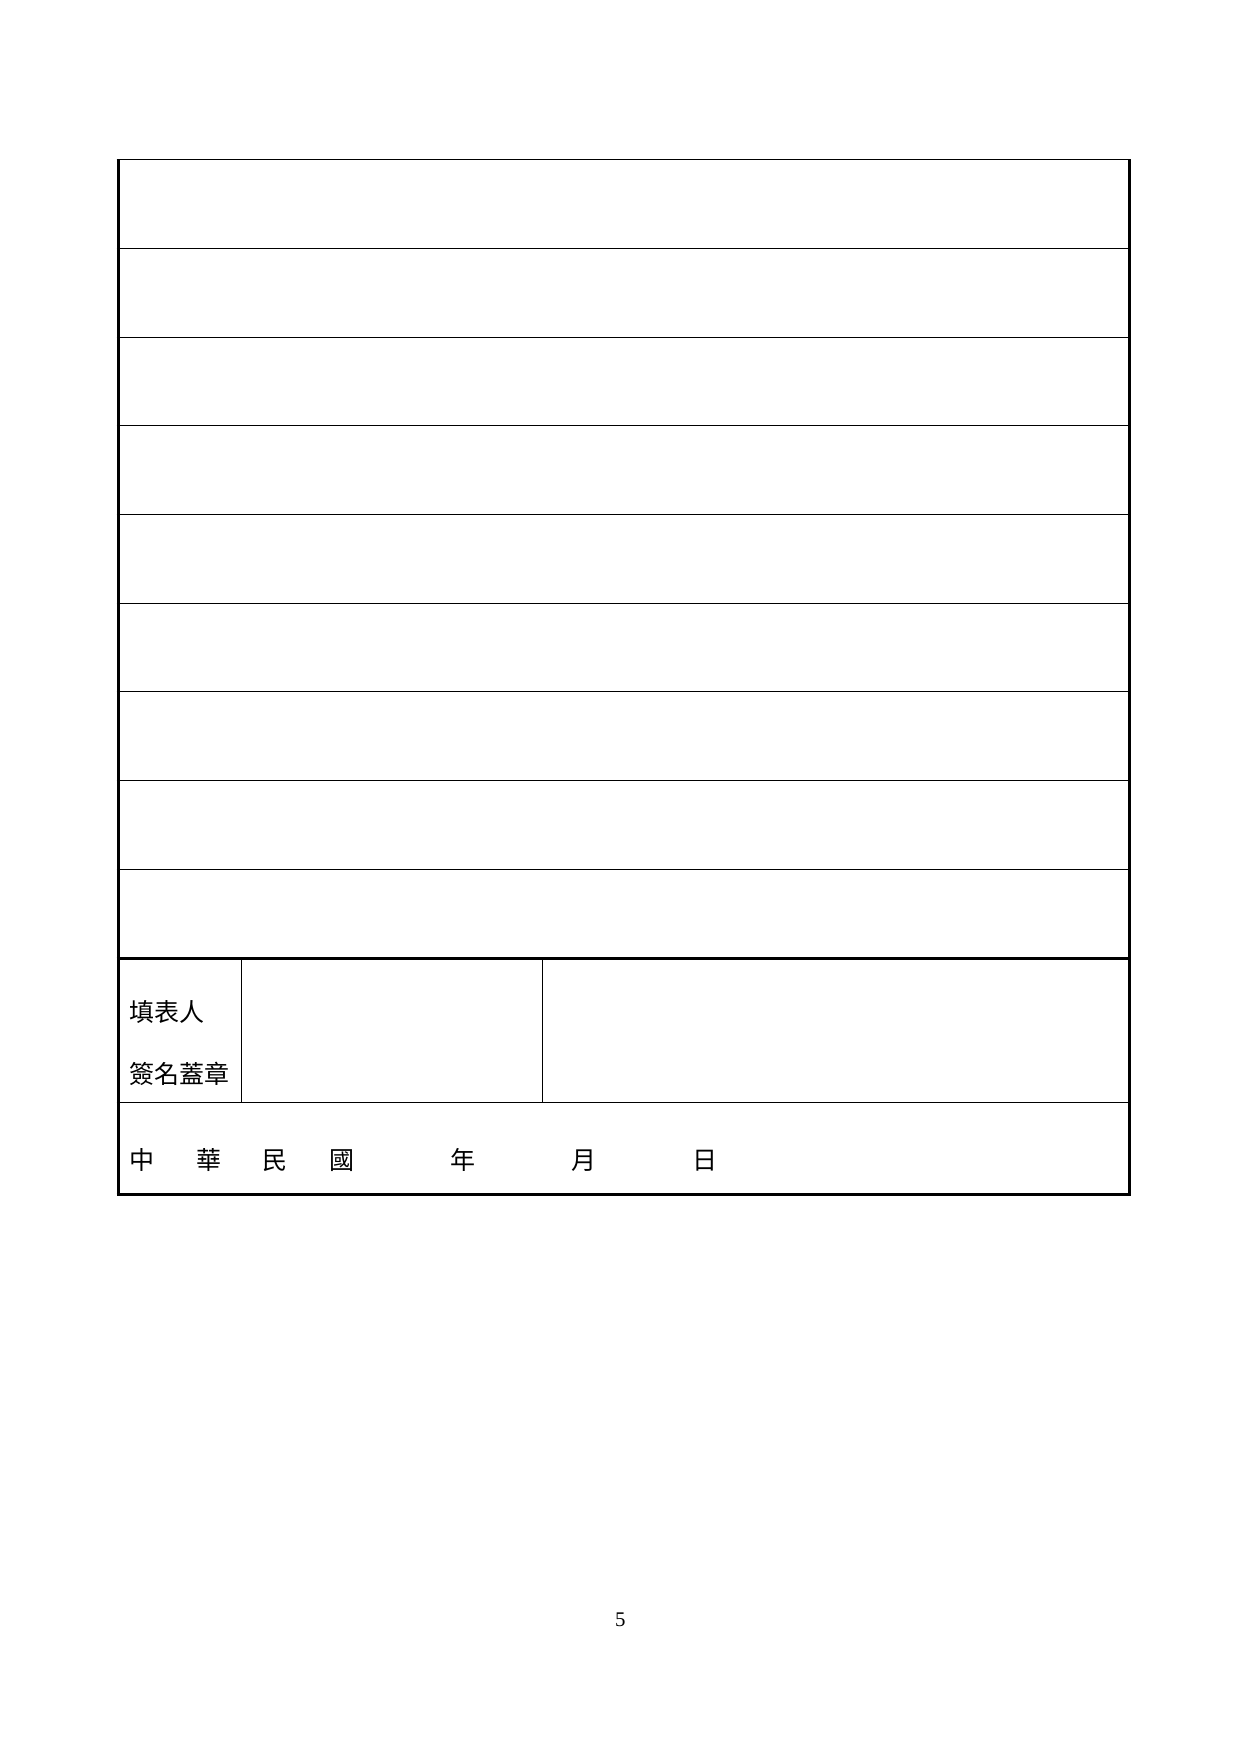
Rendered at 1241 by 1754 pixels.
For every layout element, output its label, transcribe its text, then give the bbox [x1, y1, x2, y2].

table_cell 中華民國 年 月 日 [120, 1103, 1128, 1193]
table_cell [120, 870, 1128, 957]
table_cell [120, 604, 1128, 691]
table_cell [120, 426, 1128, 514]
table_cell [120, 249, 1128, 337]
table_cell [120, 338, 1128, 425]
table_cell [120, 515, 1128, 603]
table_cell 填表人 簽名蓋章 [120, 960, 241, 1102]
table_cell [242, 960, 542, 1102]
table_cell [120, 692, 1128, 780]
table_cell [120, 160, 1128, 248]
table_cell [543, 960, 1128, 1102]
table_cell [120, 781, 1128, 868]
